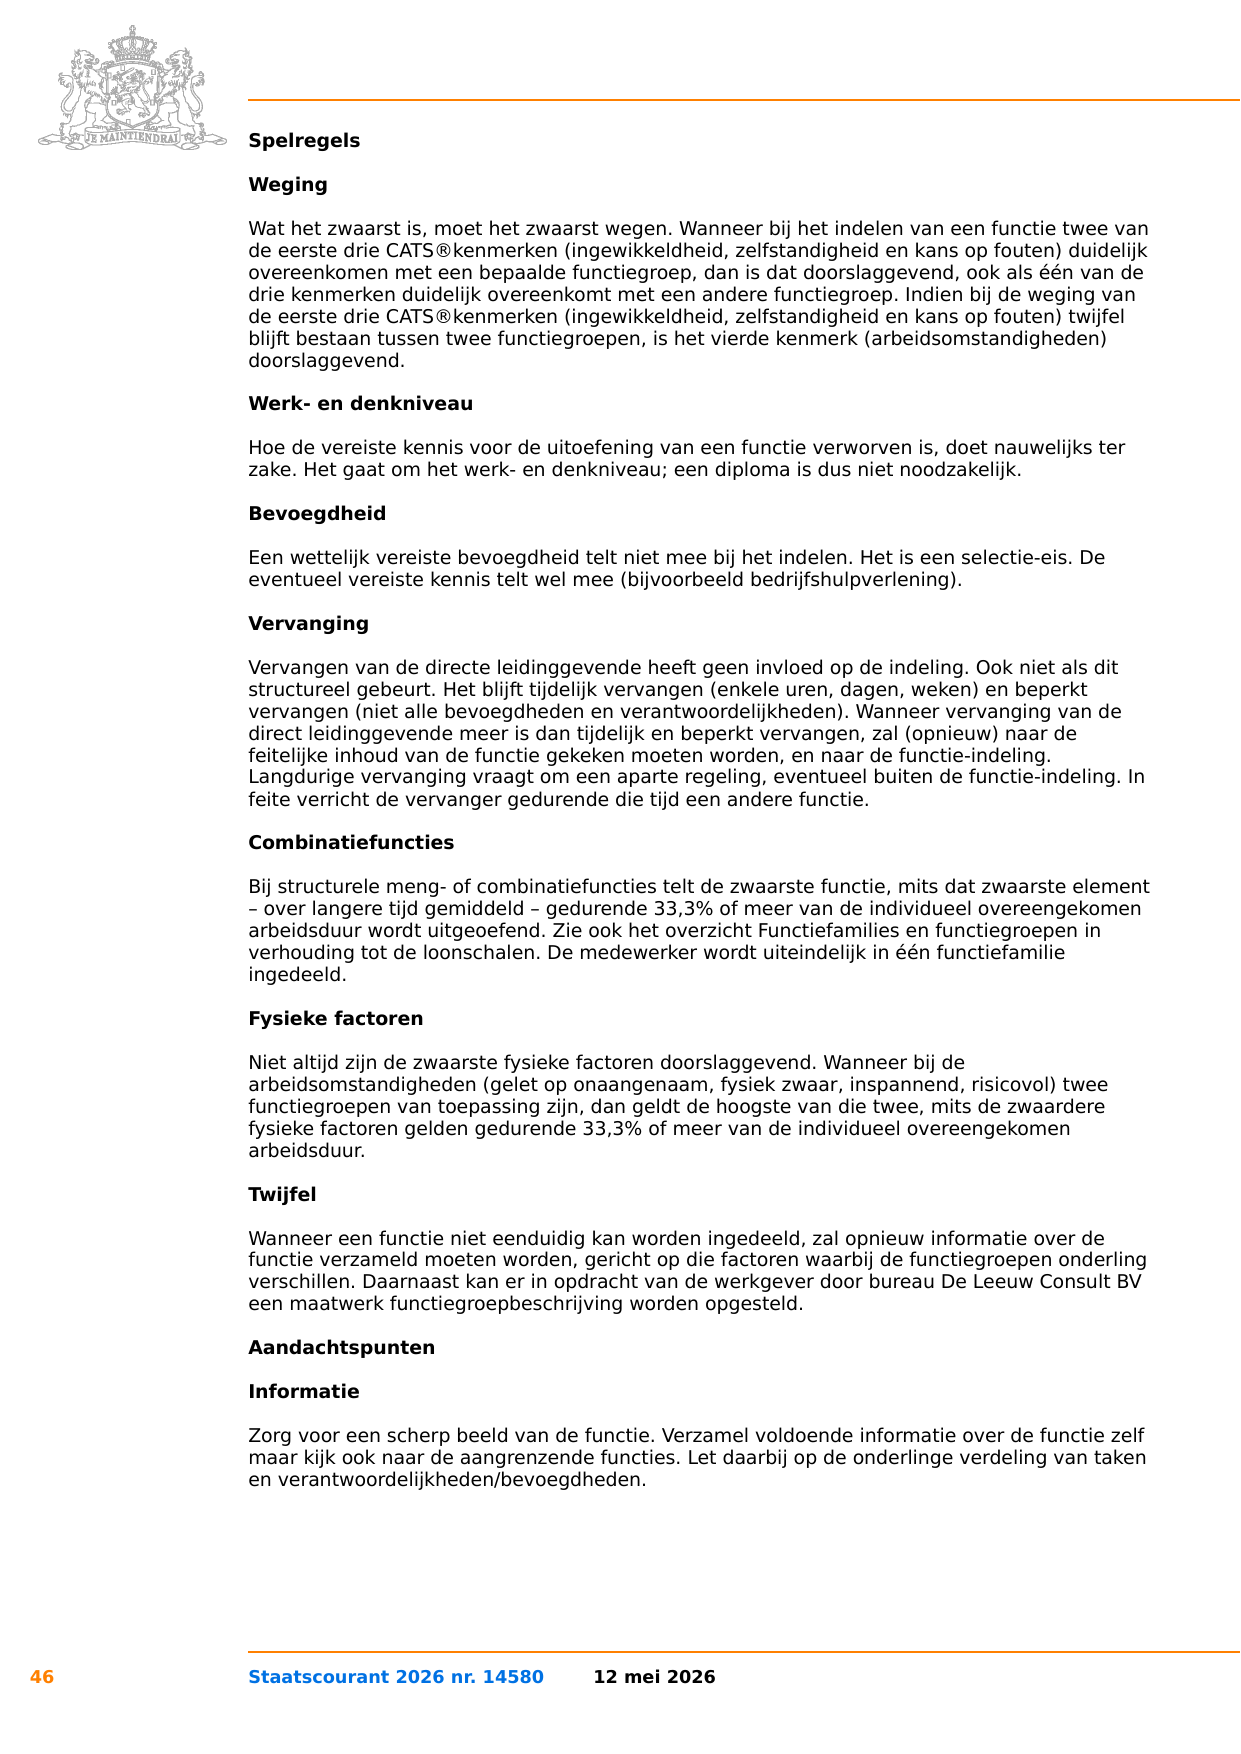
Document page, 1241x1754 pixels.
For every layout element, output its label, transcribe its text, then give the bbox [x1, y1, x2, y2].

subtitle Twijfel [248, 1183, 1163, 1206]
subtitle Combinatiefuncties [248, 832, 1163, 854]
text Hoe de vereiste kennis voor de uitoefening van een functie verworven is, doet nauwelijks ter zake. Het gaat om het werk- en denkniveau; een diploma is dus niet noodzakelijk. [248, 437, 1163, 481]
text Niet altijd zijn de zwaarste fysieke factoren doorslaggevend. Wanneer bij de arbeidsomstandigheden (gelet op onaangenaam, fysiek zwaar, inspannend, risicovol) twee functiegroepen van toepassing zijn, dan geldt de hoogste van die twee, mits de zwaardere fysieke factoren gelden gedurende 33,3% of meer van de individueel overeengekomen arbeidsduur. [248, 1052, 1163, 1162]
text Bij structurele meng- of combinatiefuncties telt de zwaarste functie, mits dat zwaarste element – over langere tijd gemiddeld – gedurende 33,3% of meer van de individueel overeengekomen arbeidsduur wordt uitgeoefend. Zie ook het overzicht Functiefamilies en functiegroepen in verhouding tot de loonschalen. De medewerker wordt uiteindelijk in één functiefamilie ingedeeld. [248, 876, 1163, 986]
picture [38, 25, 227, 150]
subtitle Bevoegdheid [248, 503, 1163, 525]
subtitle Weging [248, 174, 1163, 196]
subtitle Informatie [248, 1381, 1163, 1403]
text Wanneer een functie niet eenduidig kan worden ingedeeld, zal opnieuw informatie over de functie verzameld moeten worden, gericht op die factoren waarbij de functiegroepen onderling verschillen. Daarnaast kan er in opdracht van de werkgever door bureau De Leeuw Consult BV een maatwerk functiegroepbeschrijving worden opgesteld. [248, 1227, 1163, 1315]
subtitle Spelregels [248, 130, 1163, 152]
subtitle Werk- en denkniveau [248, 393, 1163, 415]
subtitle Fysieke factoren [248, 1008, 1163, 1030]
text Vervangen van de directe leidinggevende heeft geen invloed op de indeling. Ook niet als dit structureel gebeurt. Het blijft tijdelijk vervangen (enkele uren, dagen, weken) en beperkt vervangen (niet alle bevoegdheden en verantwoordelijkheden). Wanneer vervanging van de direct leidinggevende meer is dan tijdelijk en beperkt vervangen, zal (opnieuw) naar de feitelijke inhoud van de functie gekeken moeten worden, en naar de functie-indeling. Langdurige vervanging vraagt om een aparte regeling, eventueel buiten de functie-indeling. In feite verricht de vervanger gedurende die tijd een andere functie. [248, 657, 1163, 810]
text Wat het zwaarst is, moet het zwaarst wegen. Wanneer bij het indelen van een functie twee van de eerste drie CATS®kenmerken (ingewikkeldheid, zelfstandigheid en kans op fouten) duidelijk overeenkomen met een bepaalde functiegroep, dan is dat doorslaggevend, ook als één van de drie kenmerken duidelijk overeenkomt met een andere functiegroep. Indien bij de weging van de eerste drie CATS®kenmerken (ingewikkeldheid, zelfstandigheid en kans op fouten) twijfel blijft bestaan tussen twee functiegroepen, is het vierde kenmerk (arbeidsomstandigheden) doorslaggevend. [248, 218, 1163, 371]
subtitle Aandachtspunten [248, 1337, 1163, 1359]
text Zorg voor een scherp beeld van de functie. Verzamel voldoende informatie over de functie zelf maar kijk ook naar de aangrenzende functies. Let daarbij op de onderlinge verdeling van taken en verantwoordelijkheden/bevoegdheden. [248, 1425, 1163, 1491]
subtitle Vervanging [248, 613, 1163, 635]
text Een wettelijk vereiste bevoegdheid telt niet mee bij het indelen. Het is een selectie-eis. De eventueel vereiste kennis telt wel mee (bijvoorbeeld bedrijfshulpverlening). [248, 547, 1163, 591]
